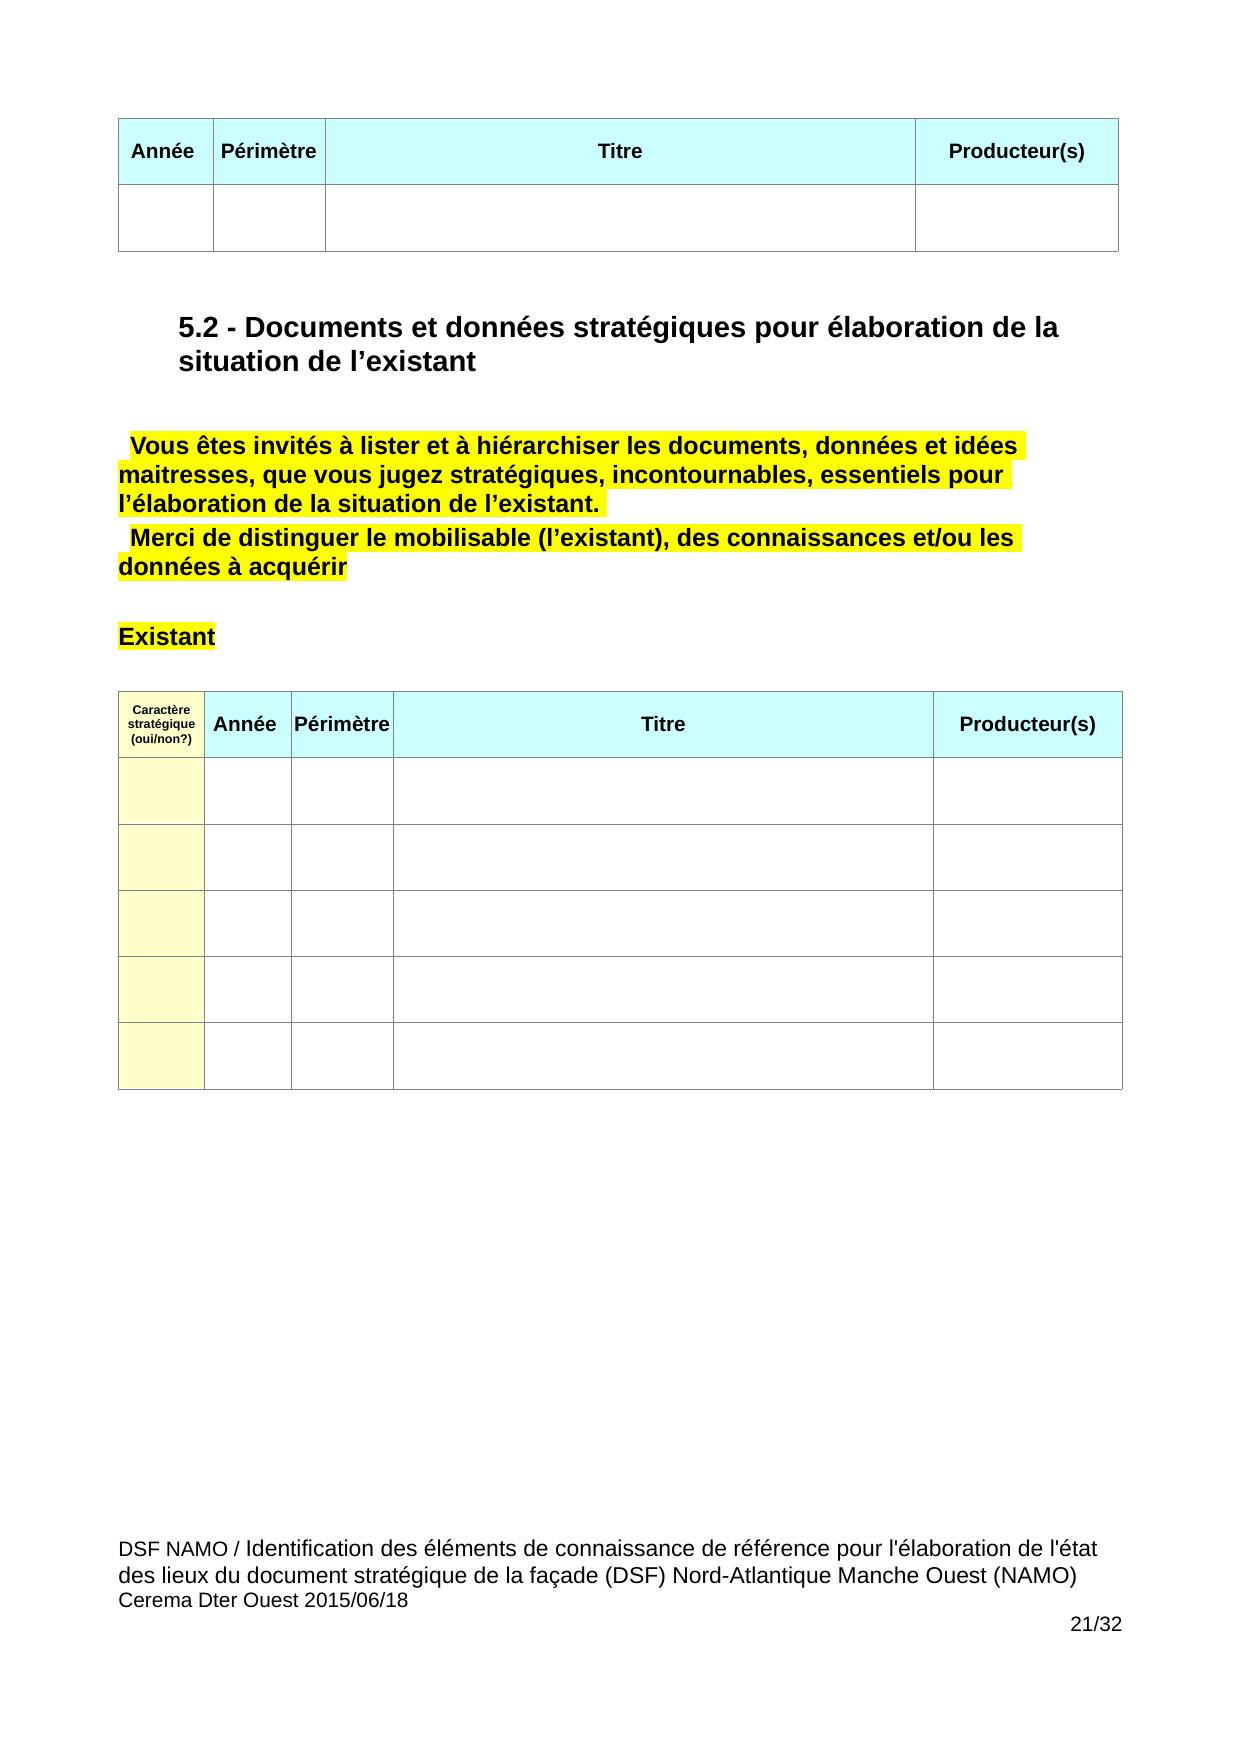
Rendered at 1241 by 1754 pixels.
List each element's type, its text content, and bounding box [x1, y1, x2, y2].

subtitle 5.2 - Documents et données stratégiques pour élaboration de la situation de l’existant [118, 310, 1122, 377]
table_cell [205, 957, 291, 1022]
table_cell [934, 1023, 1122, 1088]
table_cell [394, 891, 933, 956]
table_header Périmètre [214, 119, 325, 184]
table_cell [214, 185, 325, 251]
table_cell [394, 758, 933, 823]
table_cell [916, 185, 1118, 251]
table_cell [292, 825, 393, 890]
table_cell [292, 957, 393, 1022]
table_cell [934, 825, 1122, 890]
table_header Périmètre [292, 692, 393, 757]
table_cell [119, 758, 204, 823]
table_cell [119, 185, 213, 251]
table_cell [119, 891, 204, 956]
table_cell [119, 1023, 204, 1088]
table_cell [205, 1023, 291, 1088]
table_cell [205, 825, 291, 890]
table_cell [205, 758, 291, 823]
table_header Caractère stratégique (oui/non?) [119, 692, 204, 757]
text Merci de distinguer le mobilisable (l’existant), des connaissances et/ou les données à acquérir [118, 523, 1122, 581]
table_header Producteur(s) [916, 119, 1118, 184]
table_cell [292, 891, 393, 956]
text Vous êtes invités à lister et à hiérarchiser les documents, données et idées maitresses, que vous jugez stratégiques, incontournables, essentiels pour l’élaboration de la situation de l’existant. [118, 431, 1122, 517]
text Existant [118, 622, 1122, 650]
table_header Année [119, 119, 213, 184]
table_cell [119, 957, 204, 1022]
table_cell [119, 825, 204, 890]
table_cell [292, 1023, 393, 1088]
table_cell [934, 758, 1122, 823]
table_cell [934, 957, 1122, 1022]
table_cell [394, 1023, 933, 1088]
table_cell [326, 185, 915, 251]
table_cell [292, 758, 393, 823]
table_header Titre [394, 692, 933, 757]
table_header Titre [326, 119, 915, 184]
table_cell [394, 825, 933, 890]
table_header Année [205, 692, 291, 757]
table_cell [205, 891, 291, 956]
table_header Producteur(s) [934, 692, 1122, 757]
table_cell [394, 957, 933, 1022]
table_cell [934, 891, 1122, 956]
